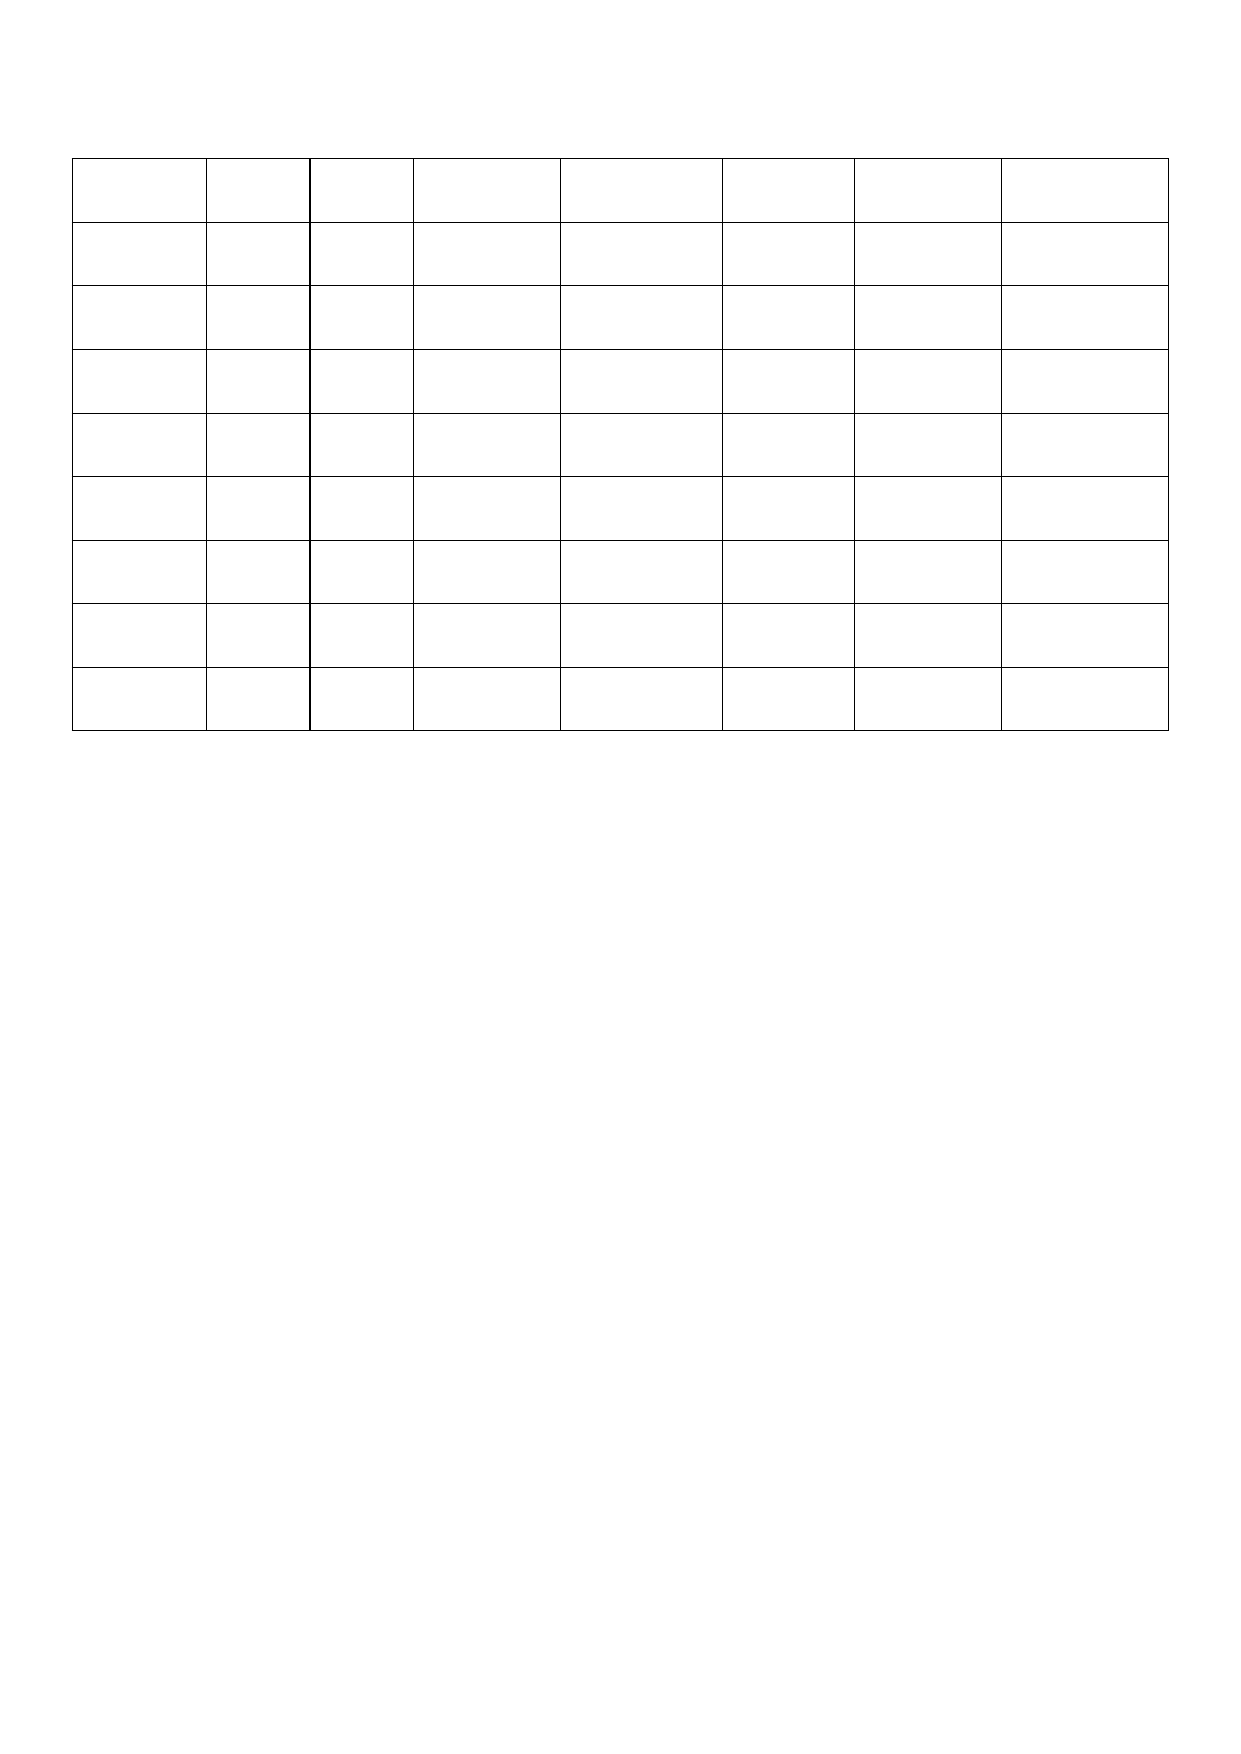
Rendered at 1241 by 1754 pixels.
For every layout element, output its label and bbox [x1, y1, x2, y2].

table_cell [855, 159, 1001, 222]
table_cell [207, 668, 309, 730]
table_cell [1002, 286, 1168, 349]
table_cell [311, 668, 413, 730]
table_cell [311, 286, 413, 349]
table_cell [311, 159, 413, 222]
table_cell [1002, 604, 1168, 667]
table_cell [1002, 159, 1168, 222]
table_cell [723, 477, 854, 539]
table_cell [73, 350, 206, 412]
table_cell [561, 477, 722, 539]
table_cell [207, 286, 309, 349]
table_cell [207, 541, 309, 603]
table_cell [561, 668, 722, 730]
table_cell [311, 541, 413, 603]
table_cell [207, 159, 309, 222]
table_cell [855, 541, 1001, 603]
table_cell [855, 668, 1001, 730]
table_cell [414, 159, 560, 222]
table_cell [414, 350, 560, 412]
table_cell [723, 350, 854, 412]
table_cell [1002, 414, 1168, 476]
table_cell [723, 668, 854, 730]
table_cell [311, 604, 413, 667]
table_cell [207, 350, 309, 412]
table_cell [561, 159, 722, 222]
table_cell [561, 350, 722, 412]
table_cell [1002, 541, 1168, 603]
table_cell [723, 223, 854, 285]
table_cell [855, 604, 1001, 667]
table_cell [73, 223, 206, 285]
table_cell [414, 223, 560, 285]
table_cell [723, 159, 854, 222]
table_cell [723, 286, 854, 349]
table_cell [311, 414, 413, 476]
table_cell [73, 159, 206, 222]
table_cell [414, 414, 560, 476]
table_cell [311, 477, 413, 539]
table_cell [855, 414, 1001, 476]
table_cell [414, 604, 560, 667]
table_cell [561, 286, 722, 349]
table_cell [207, 223, 309, 285]
table_cell [855, 477, 1001, 539]
table_cell [1002, 223, 1168, 285]
table_cell [561, 541, 722, 603]
table_cell [73, 477, 206, 539]
table_cell [207, 477, 309, 539]
table_cell [207, 414, 309, 476]
table_cell [73, 286, 206, 349]
table_cell [561, 223, 722, 285]
table_cell [723, 414, 854, 476]
table_cell [561, 414, 722, 476]
table_cell [73, 604, 206, 667]
table_cell [855, 350, 1001, 412]
table_cell [561, 604, 722, 667]
table_cell [1002, 477, 1168, 539]
table_cell [207, 604, 309, 667]
table_cell [414, 668, 560, 730]
table_cell [311, 223, 413, 285]
table_cell [1002, 350, 1168, 412]
table_cell [855, 223, 1001, 285]
table_cell [414, 286, 560, 349]
table_cell [73, 541, 206, 603]
table_cell [723, 541, 854, 603]
table_cell [414, 477, 560, 539]
table_cell [73, 668, 206, 730]
table_cell [414, 541, 560, 603]
table_cell [1002, 668, 1168, 730]
table_cell [311, 350, 413, 412]
table_cell [855, 286, 1001, 349]
table_cell [73, 414, 206, 476]
table_cell [723, 604, 854, 667]
